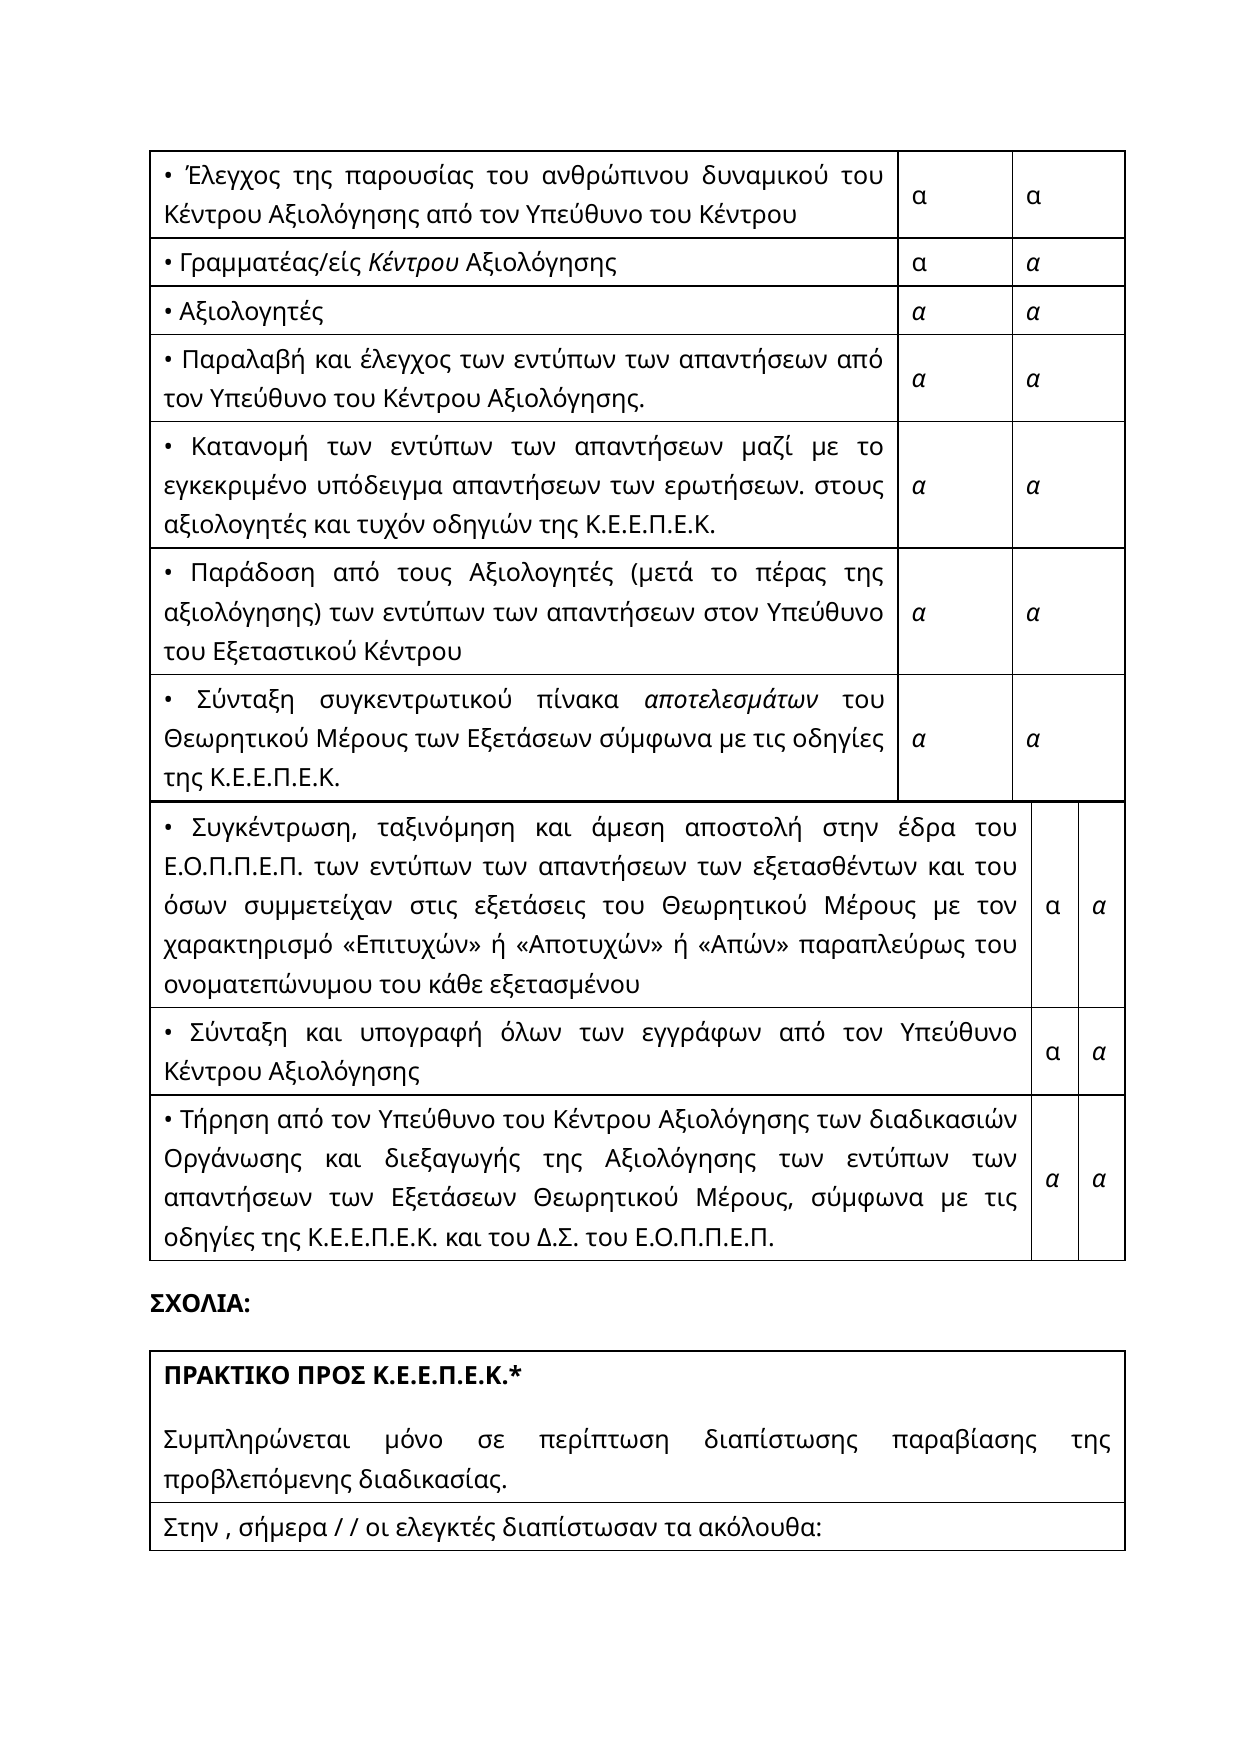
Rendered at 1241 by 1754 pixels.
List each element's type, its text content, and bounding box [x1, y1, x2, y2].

table_cell α [1013, 152, 1124, 237]
table_cell α [1013, 422, 1124, 547]
table_cell α [1013, 239, 1124, 285]
table_cell α [899, 152, 1012, 237]
table_header α [1032, 803, 1078, 1007]
table_cell α [899, 675, 1012, 800]
table_cell α [1013, 675, 1124, 800]
table_cell • Σύνταξη συγκεντρωτικού πίνακα αποτελεσμάτων του Θεωρητικού Μέρους των Εξετάσεων σύμφωνα με τις οδηγίες της Κ.Ε.Ε.Π.Ε.Κ. [151, 675, 897, 800]
table_cell α [1032, 1096, 1078, 1259]
table_cell • Τήρηση από τον Υπεύθυνο του Κέντρου Αξιολόγησης των διαδικασιών Οργάνωσης και διεξαγωγής της Αξιολόγησης των εντύπων των απαντήσεων των Εξετάσεων Θεωρητικού Μέρους, σύμφωνα με τις οδηγίες της Κ.Ε.Ε.Π.Ε.Κ. και του Δ.Σ. του Ε.Ο.Π.Π.Ε.Π. [151, 1096, 1031, 1259]
table_cell α [1079, 1008, 1124, 1094]
table_cell α [1032, 1008, 1078, 1094]
table_cell • Έλεγχος της παρουσίας του ανθρώπινου δυναμικού του Κέντρου Αξιολόγησης από τον Υπεύθυνο του Κέντρου [151, 152, 897, 237]
table_cell • Παράδοση από τους Αξιολογητές (μετά το πέρας της αξιολόγησης) των εντύπων των απαντήσεων στον Υπεύθυνο του Εξεταστικού Κέντρου [151, 549, 897, 674]
table_cell α [899, 422, 1012, 547]
text ΣΧΟΛΙΑ: [150, 1286, 1090, 1320]
table_cell • Παραλαβή και έλεγχος των εντύπων των απαντήσεων από τον Υπεύθυνο του Κέντρου Αξιολόγησης. [151, 335, 897, 421]
table_cell • Κατανομή των εντύπων των απαντήσεων μαζί με το εγκεκριμένο υπόδειγμα απαντήσεων των ερωτήσεων. στους αξιολογητές και τυχόν οδηγιών της Κ.Ε.Ε.Π.Ε.Κ. [151, 422, 897, 547]
table_cell α [1013, 549, 1124, 674]
table_cell • Γραμματέας/είς Κέντρου Αξιολόγησης [151, 239, 897, 285]
table_header • Συγκέντρωση, ταξινόμηση και άμεση αποστολή στην έδρα του Ε.Ο.Π.Π.Ε.Π. των εντύπων των απαντήσεων των εξετασθέντων και του όσων συμμετείχαν στις εξετάσεις του Θεωρητικού Μέρους με τον χαρακτηρισμό «Επιτυχών» ή «Αποτυχών» ή «Απών» παραπλεύρως του ονοματεπώνυμου του κάθε εξετασμένου [151, 803, 1031, 1007]
table_cell • Αξιολογητές [151, 287, 897, 333]
table_cell α [1013, 335, 1124, 421]
table_cell α [899, 549, 1012, 674]
table_header ΠΡΑΚΤΙΚΟ ΠΡΟΣ Κ.Ε.Ε.Π.Ε.Κ.* Συμπληρώνεται μόνο σε περίπτωση διαπίστωσης παραβίασης της προβλεπόμενης διαδικασίας. [151, 1352, 1124, 1502]
table_cell • Σύνταξη και υπογραφή όλων των εγγράφων από τον Υπεύθυνο Κέντρου Αξιολόγησης [151, 1008, 1031, 1094]
table_cell Στην , σήμερα / / οι ελεγκτές διαπίστωσαν τα ακόλουθα: [151, 1503, 1124, 1550]
table_cell α [1079, 1096, 1124, 1259]
table_header α [1079, 803, 1124, 1007]
table_cell α [899, 335, 1012, 421]
table_cell α [899, 287, 1012, 333]
table_cell α [899, 239, 1012, 285]
table_cell α [1013, 287, 1124, 333]
